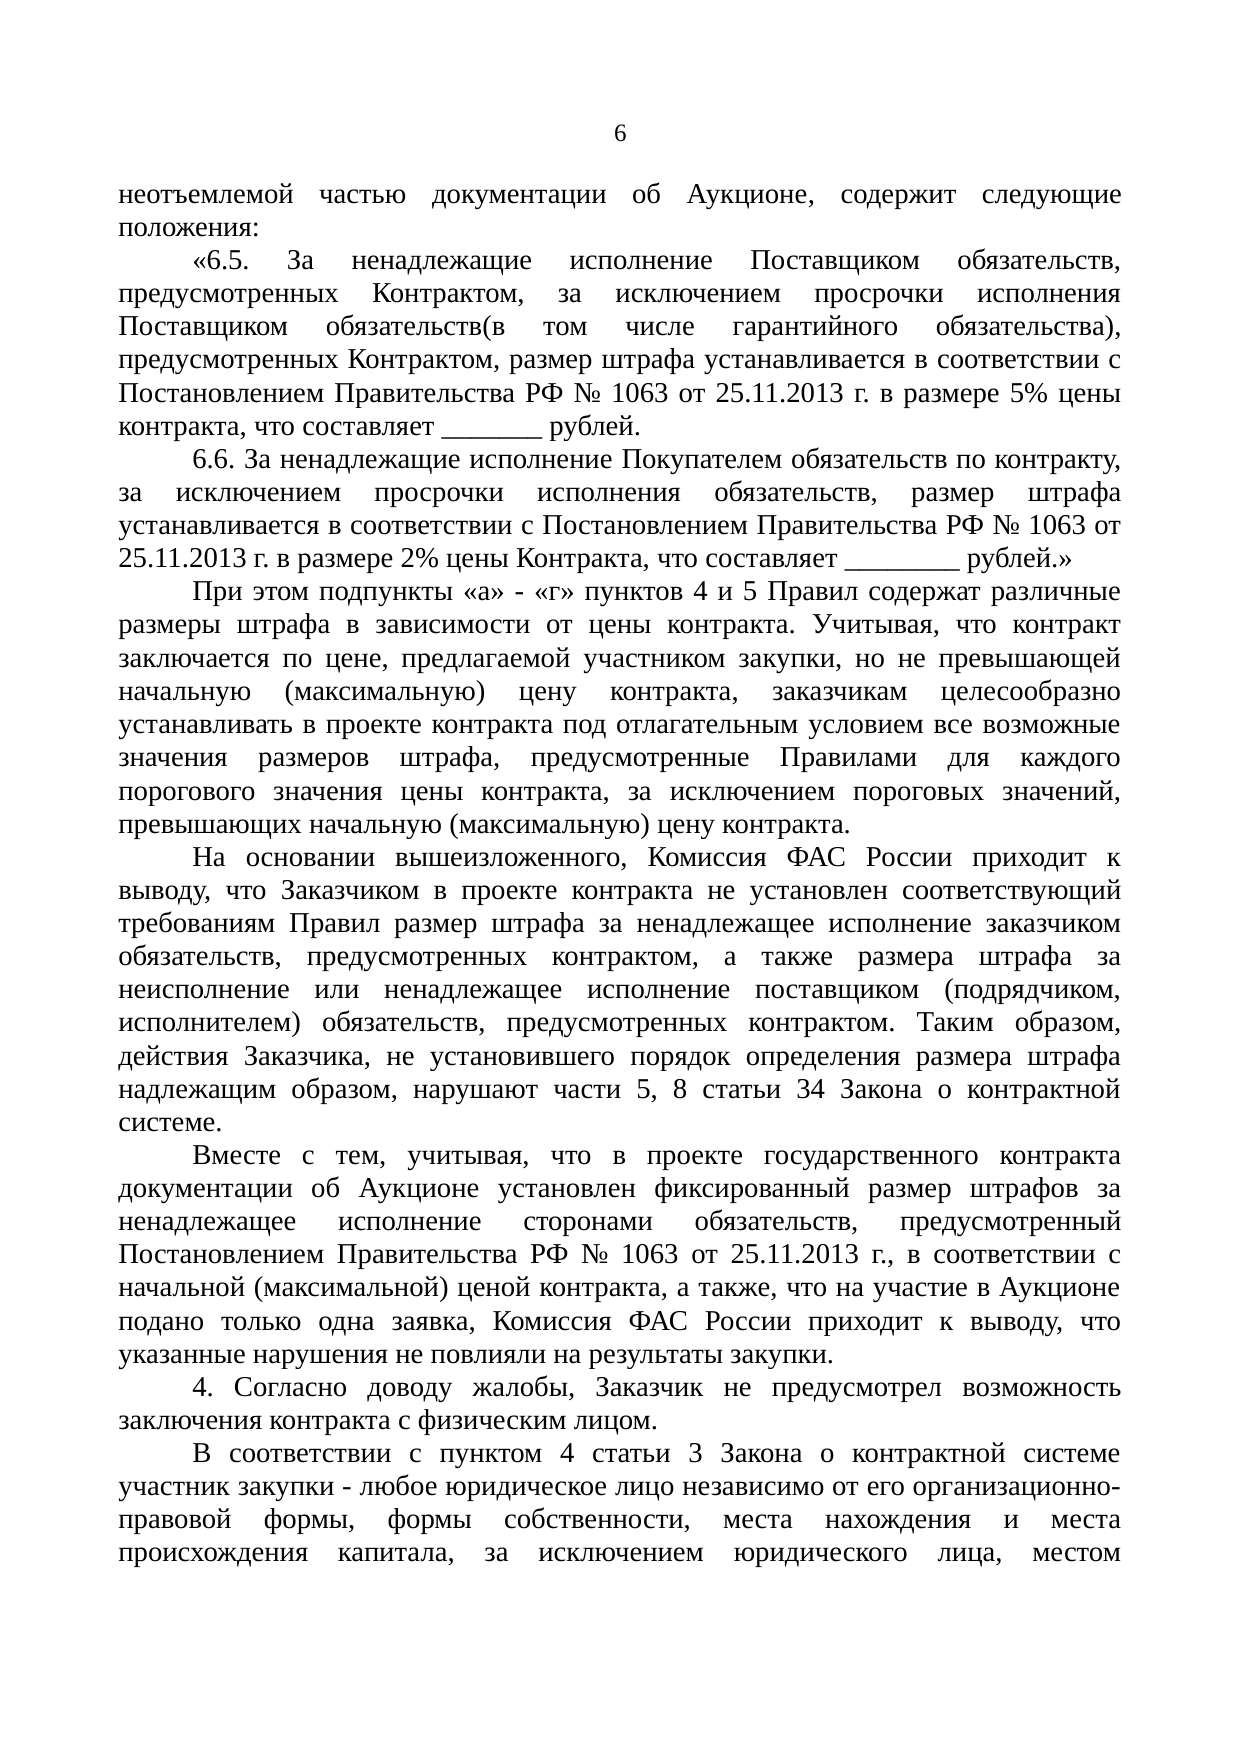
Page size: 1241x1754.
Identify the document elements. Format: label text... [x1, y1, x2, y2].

text неотъемлемой частью документации об Аукционе, содержит следующие положения: [118, 176, 1122, 243]
text На основании вышеизложенного, Комиссия ФАС России приходит к выводу, что Заказчиком в проекте контракта не установлен соответствующий требованиям Правил размер штрафа за ненадлежащее исполнение заказчиком обязательств, предусмотренных контрактом, а также размера штрафа за неисполнение или ненадлежащее исполнение поставщиком (подрядчиком, исполнителем) обязательств, предусмотренных контрактом. Таким образом, действия Заказчика, не установившего порядок определения размера штрафа надлежащим образом, нарушают части 5, 8 статьи 34 Закона о контрактной системе. [118, 839, 1122, 1137]
text «6.5. За ненадлежащие исполнение Поставщиком обязательств, предусмотренных Контрактом, за исключением просрочки исполнения Поставщиком обязательств(в том числе гарантийного обязательства), предусмотренных Контрактом, размер штрафа устанавливается в соответствии с Постановлением Правительства РФ № 1063 от 25.11.2013 г. в размере 5% цены контракта, что составляет _______ рублей. [118, 243, 1122, 441]
text В соответствии с пунктом 4 статьи 3 Закона о контрактной системе участник закупки - любое юридическое лицо независимо от его организационно-правовой формы, формы собственности, места нахождения и места происхождения капитала, за исключением юридического лица, местом [118, 1436, 1122, 1568]
text 4. Согласно доводу жалобы, Заказчик не предусмотрел возможность заключения контракта с физическим лицом. [118, 1369, 1122, 1436]
text Вместе с тем, учитывая, что в проекте государственного контракта документации об Аукционе установлен фиксированный размер штрафов за ненадлежащее исполнение сторонами обязательств, предусмотренный Постановлением Правительства РФ № 1063 от 25.11.2013 г., в соответствии с начальной (максимальной) ценой контракта, а также, что на участие в Аукционе подано только одна заявка, Комиссия ФАС России приходит к выводу, что указанные нарушения не повлияли на результаты закупки. [118, 1137, 1122, 1369]
text При этом подпункты «а» - «г» пунктов 4 и 5 Правил содержат различные размеры штрафа в зависимости от цены контракта. Учитывая, что контракт заключается по цене, предлагаемой участником закупки, но не превышающей начальную (максимальную) цену контракта, заказчикам целесообразно устанавливать в проекте контракта под отлагательным условием все возможные значения размеров штрафа, предусмотренные Правилами для каждого порогового значения цены контракта, за исключением пороговых значений, превышающих начальную (максимальную) цену контракта. [118, 574, 1122, 839]
text 6.6. За ненадлежащие исполнение Покупателем обязательств по контракту, за исключением просрочки исполнения обязательств, размер штрафа устанавливается в соответствии с Постановлением Правительства РФ № 1063 от 25.11.2013 г. в размере 2% цены Контракта, что составляет ________ рублей.» [118, 441, 1122, 574]
